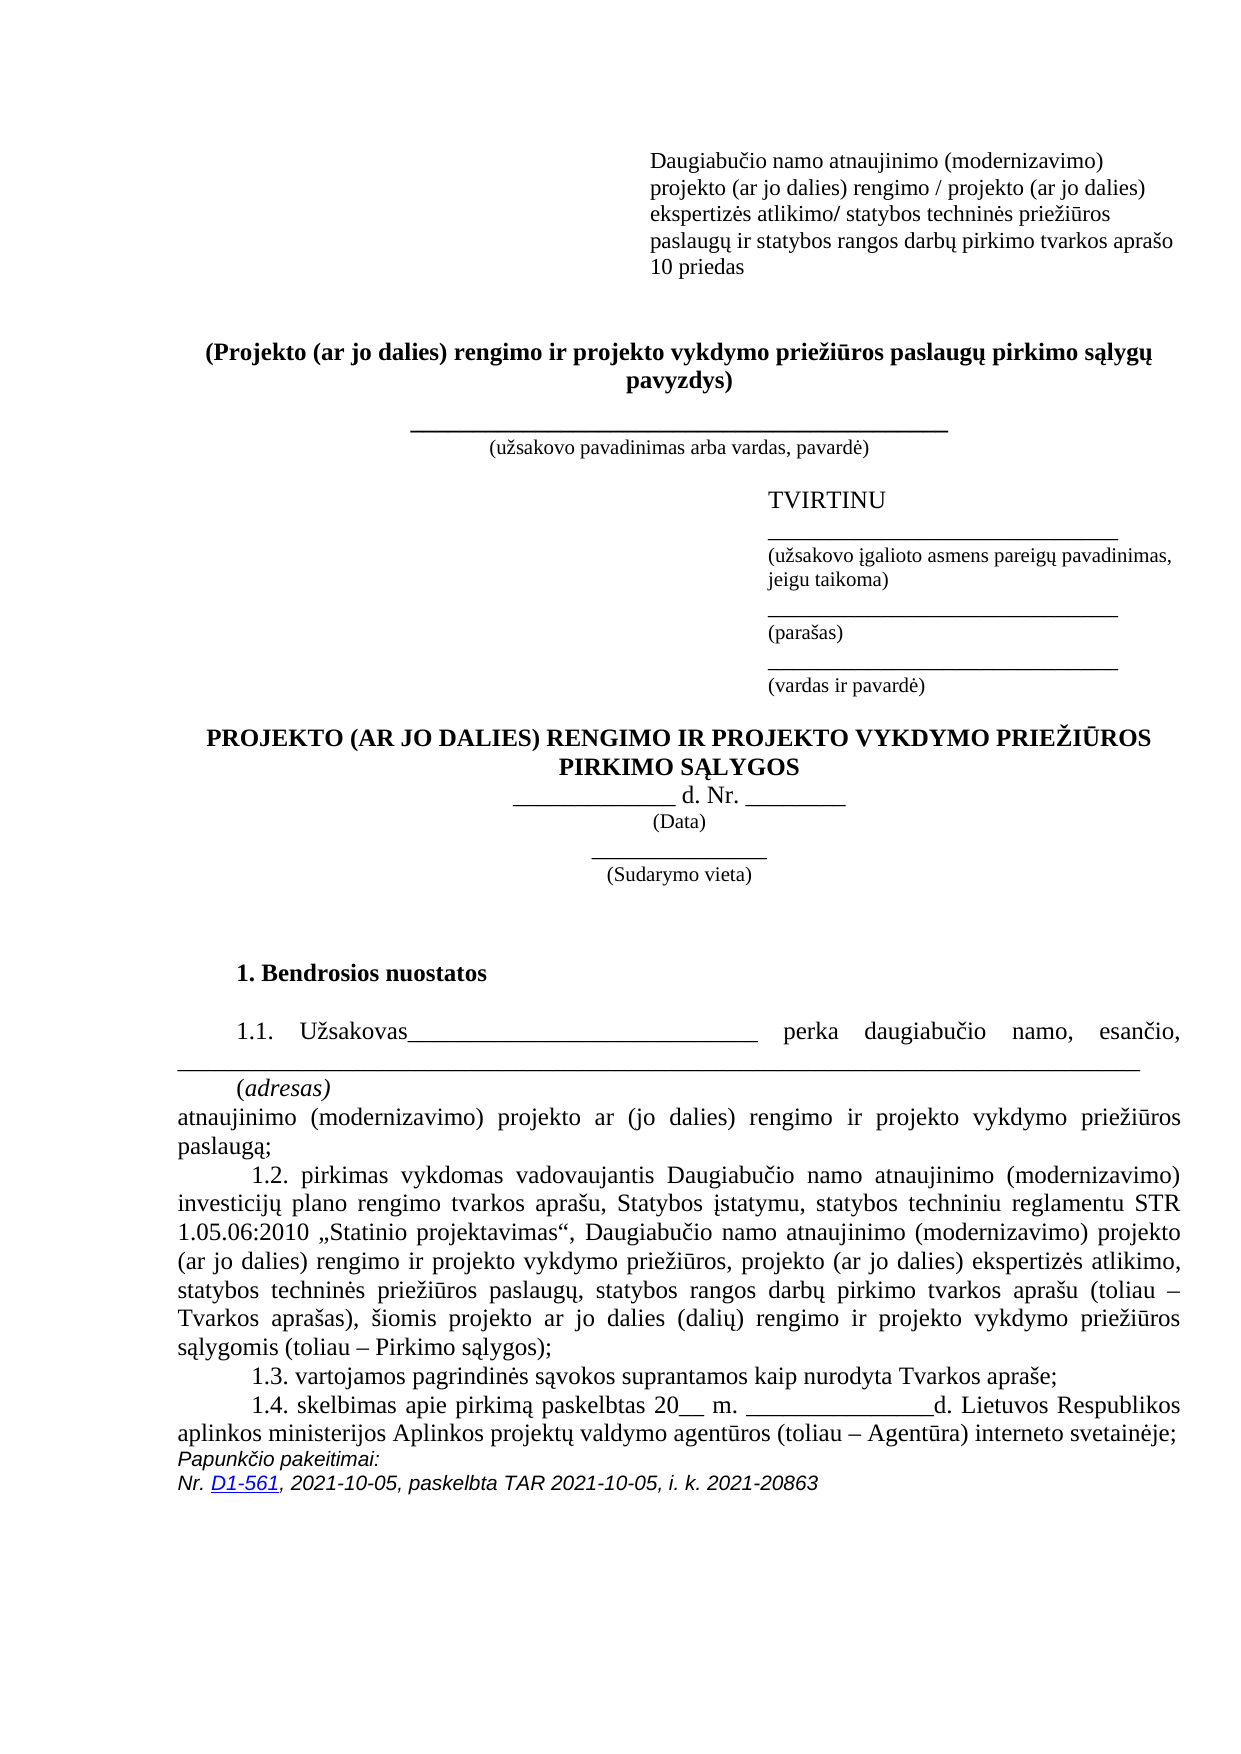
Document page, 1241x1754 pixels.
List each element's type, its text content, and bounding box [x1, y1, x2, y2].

text paslaugų ir statybos rangos darbų pirkimo tvarkos aprašo [650, 227, 1181, 253]
text Projekto (ar jo dalies) rengimo IR PROJEKTO VYKDYMO PRIEŽIŪROS [177, 723, 1181, 752]
text ___________________________________________ [177, 406, 1181, 435]
text projekto (ar jo dalies) rengimo / projekto (ar jo dalies) [650, 174, 1181, 200]
text ekspertizės atlikimo/ statybos techninės priežiūros [650, 200, 1181, 227]
text 1. Bendrosios nuostatos [177, 958, 1181, 987]
text (Projekto (ar jo dalies) rengimo ir projekto vykdymo priežiūros paslaugų pirkimo sąlygų pavyzdys) [177, 337, 1181, 394]
text Papunkčio pakeitimai: [177, 1447, 1181, 1471]
text (Data) [177, 809, 1181, 833]
text Nr. D1-561, 2021-10-05, paskelbta TAR 2021-10-05, i. k. 2021-20863 [177, 1471, 1181, 1495]
text Daugiabučio namo atnaujinimo (modernizavimo) [650, 148, 1181, 174]
text 1.3. vartojamos pagrindinės sąvokos suprantamos kaip nurodyta Tvarkos apraše; [177, 1361, 1181, 1390]
text (užsakovo įgalioto asmens pareigų pavadinimas, jeigu taikoma) [768, 543, 1181, 591]
text 10 priedas [650, 253, 1181, 279]
text (Sudarymo vieta) [177, 862, 1181, 886]
text PIRKIMO SĄLYGOS [177, 752, 1181, 781]
text (parašas) [768, 620, 1181, 644]
text ____________________________ [768, 514, 1181, 543]
text (užsakovo pavadinimas arba vardas, pavardė) [177, 435, 1181, 459]
text 1.2. pirkimas vykdomas vadovaujantis Daugiabučio namo atnaujinimo (modernizavimo) investicijų plano rengimo tvarkos aprašu, Statybos įstatymu, statybos techniniu reglamentu STR 1.05.06:2010 „Statinio projektavimas“, Daugiabučio namo atnaujinimo (modernizavimo) projekto (ar jo dalies) rengimo ir projekto vykdymo priežiūros, projekto (ar jo dalies) ekspertizės atlikimo, statybos techninės priežiūros paslaugų, statybos rangos darbų pirkimo tvarkos aprašu (toliau – Tvarkos aprašas), šiomis projekto ar jo dalies (dalių) rengimo ir projekto vykdymo priežiūros sąlygomis (toliau – Pirkimo sąlygos); [177, 1160, 1181, 1361]
text 1.4. skelbimas apie pirkimą paskelbtas 20__ m. _______________d. Lietuvos Respublikos aplinkos ministerijos Aplinkos projektų valdymo agentūros (toliau – Agentūra) interneto svetainėje; [177, 1390, 1181, 1447]
text ______________ [177, 833, 1181, 862]
text _____________ d. Nr. ________ [177, 781, 1181, 809]
text TVIRTINU [768, 486, 1181, 514]
text atnaujinimo (modernizavimo) projekto ar (jo dalies) rengimo ir projekto vykdymo priežiūros paslaugą; [177, 1102, 1181, 1160]
text ____________________________ [768, 591, 1181, 620]
text ____________________________ [768, 644, 1181, 673]
text (vardas ir pavardė) [768, 673, 1181, 697]
text 1.1. Užsakovas____________________________ perka daugiabučio namo, esančio, _____________________________________________________________________________ [177, 1016, 1181, 1073]
text (adresas) [177, 1073, 1181, 1102]
